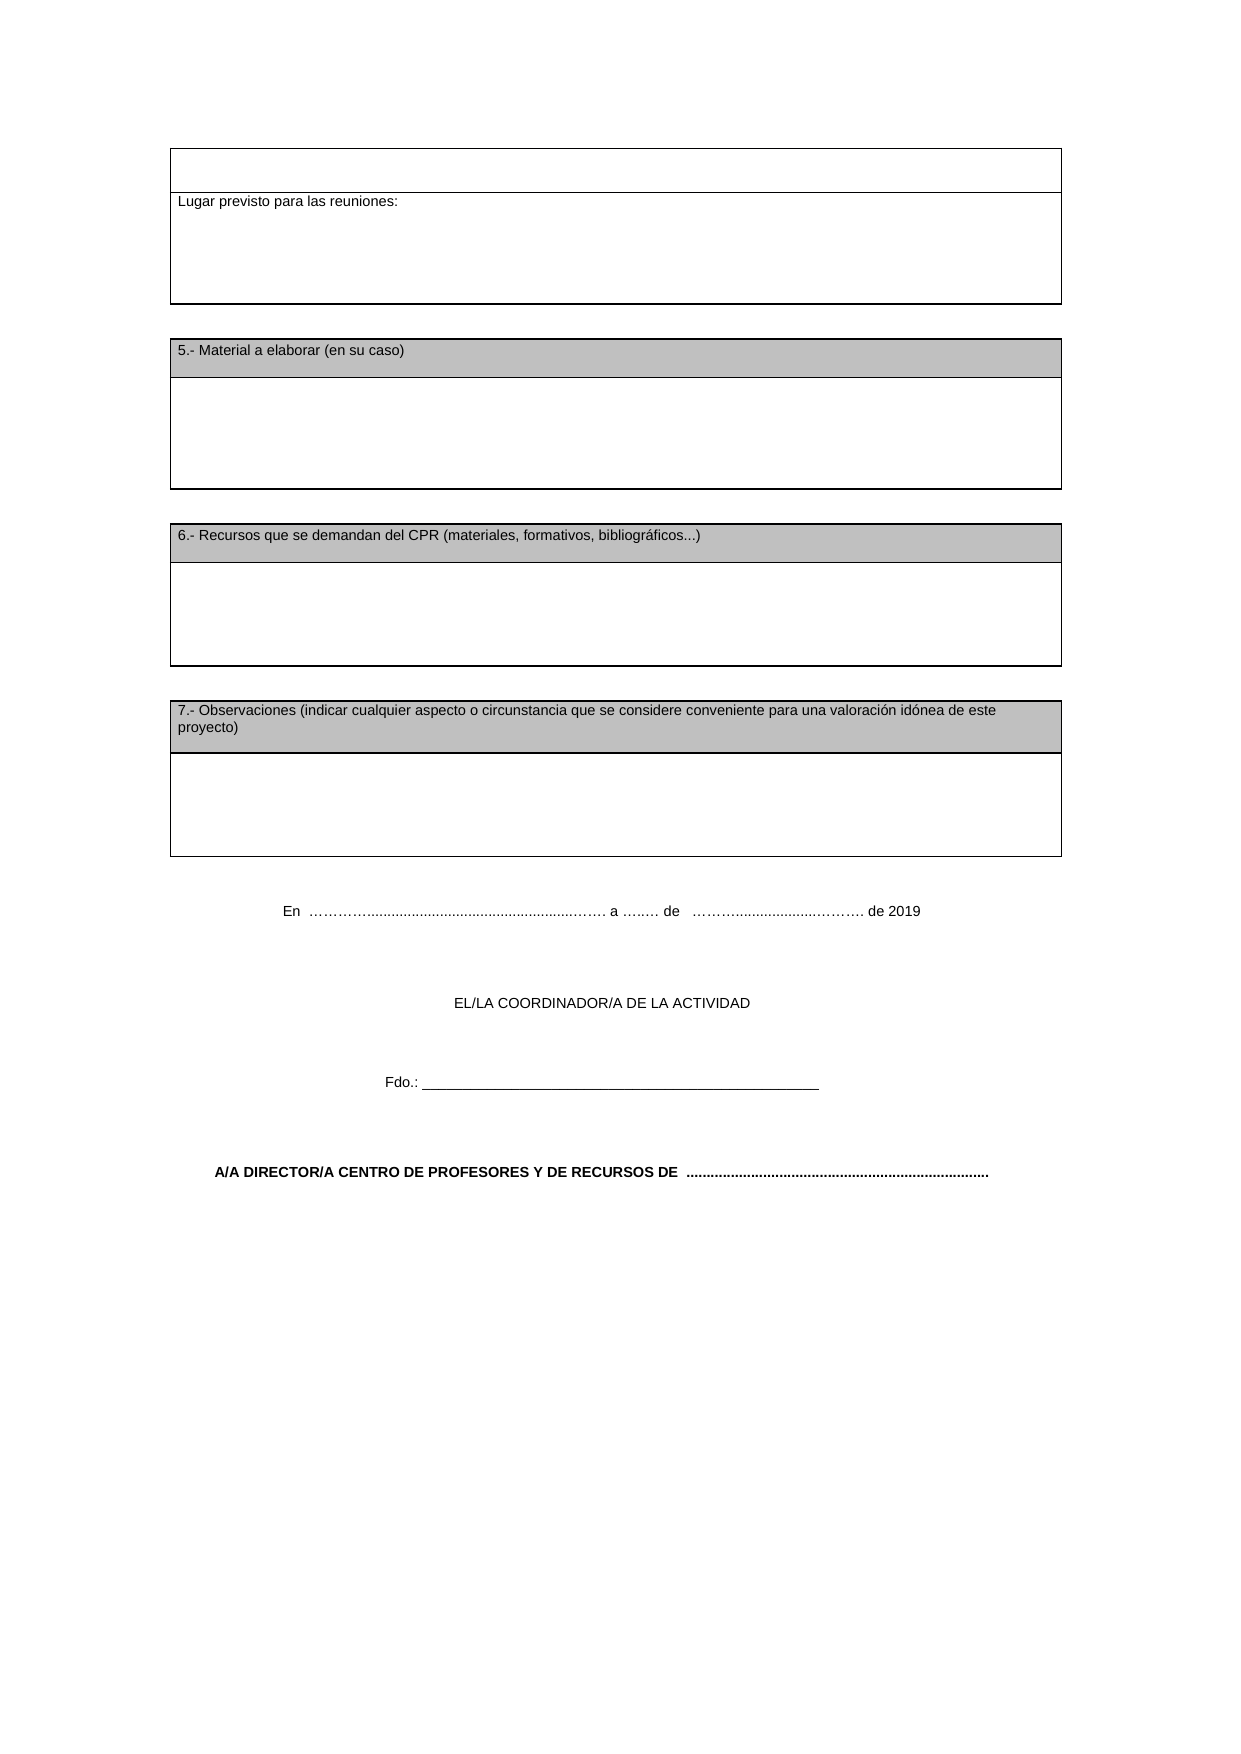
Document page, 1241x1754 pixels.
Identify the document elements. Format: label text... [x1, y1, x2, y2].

table_header 7.- Observaciones (indicar cualquier aspecto o circunstancia que se considere conveniente para una valoración idónea de este proyecto) [171, 702, 1061, 752]
table_header 5.- Material a elaborar (en su caso) [171, 340, 1061, 377]
text En …………...................................................……. a …..… de ………....................………. de 2019 [165, 891, 1039, 920]
text EL/LA COORDINADOR/A DE LA ACTIVIDAD [165, 982, 1039, 1012]
table_cell Lugar previsto para las reuniones: [171, 193, 1061, 303]
table_cell [171, 563, 1061, 665]
text Fdo.: _________________________________________________ [165, 1062, 1039, 1091]
table_cell [171, 149, 1061, 191]
table_header 6.- Recursos que se demandan del CPR (materiales, formativos, bibliográficos...) [171, 525, 1061, 562]
text A/A DIRECTOR/A CENTRO DE PROFESORES Y DE RECURSOS DE ........................................................................... [165, 1151, 1039, 1180]
table_cell [171, 378, 1061, 488]
table_cell [171, 754, 1061, 856]
